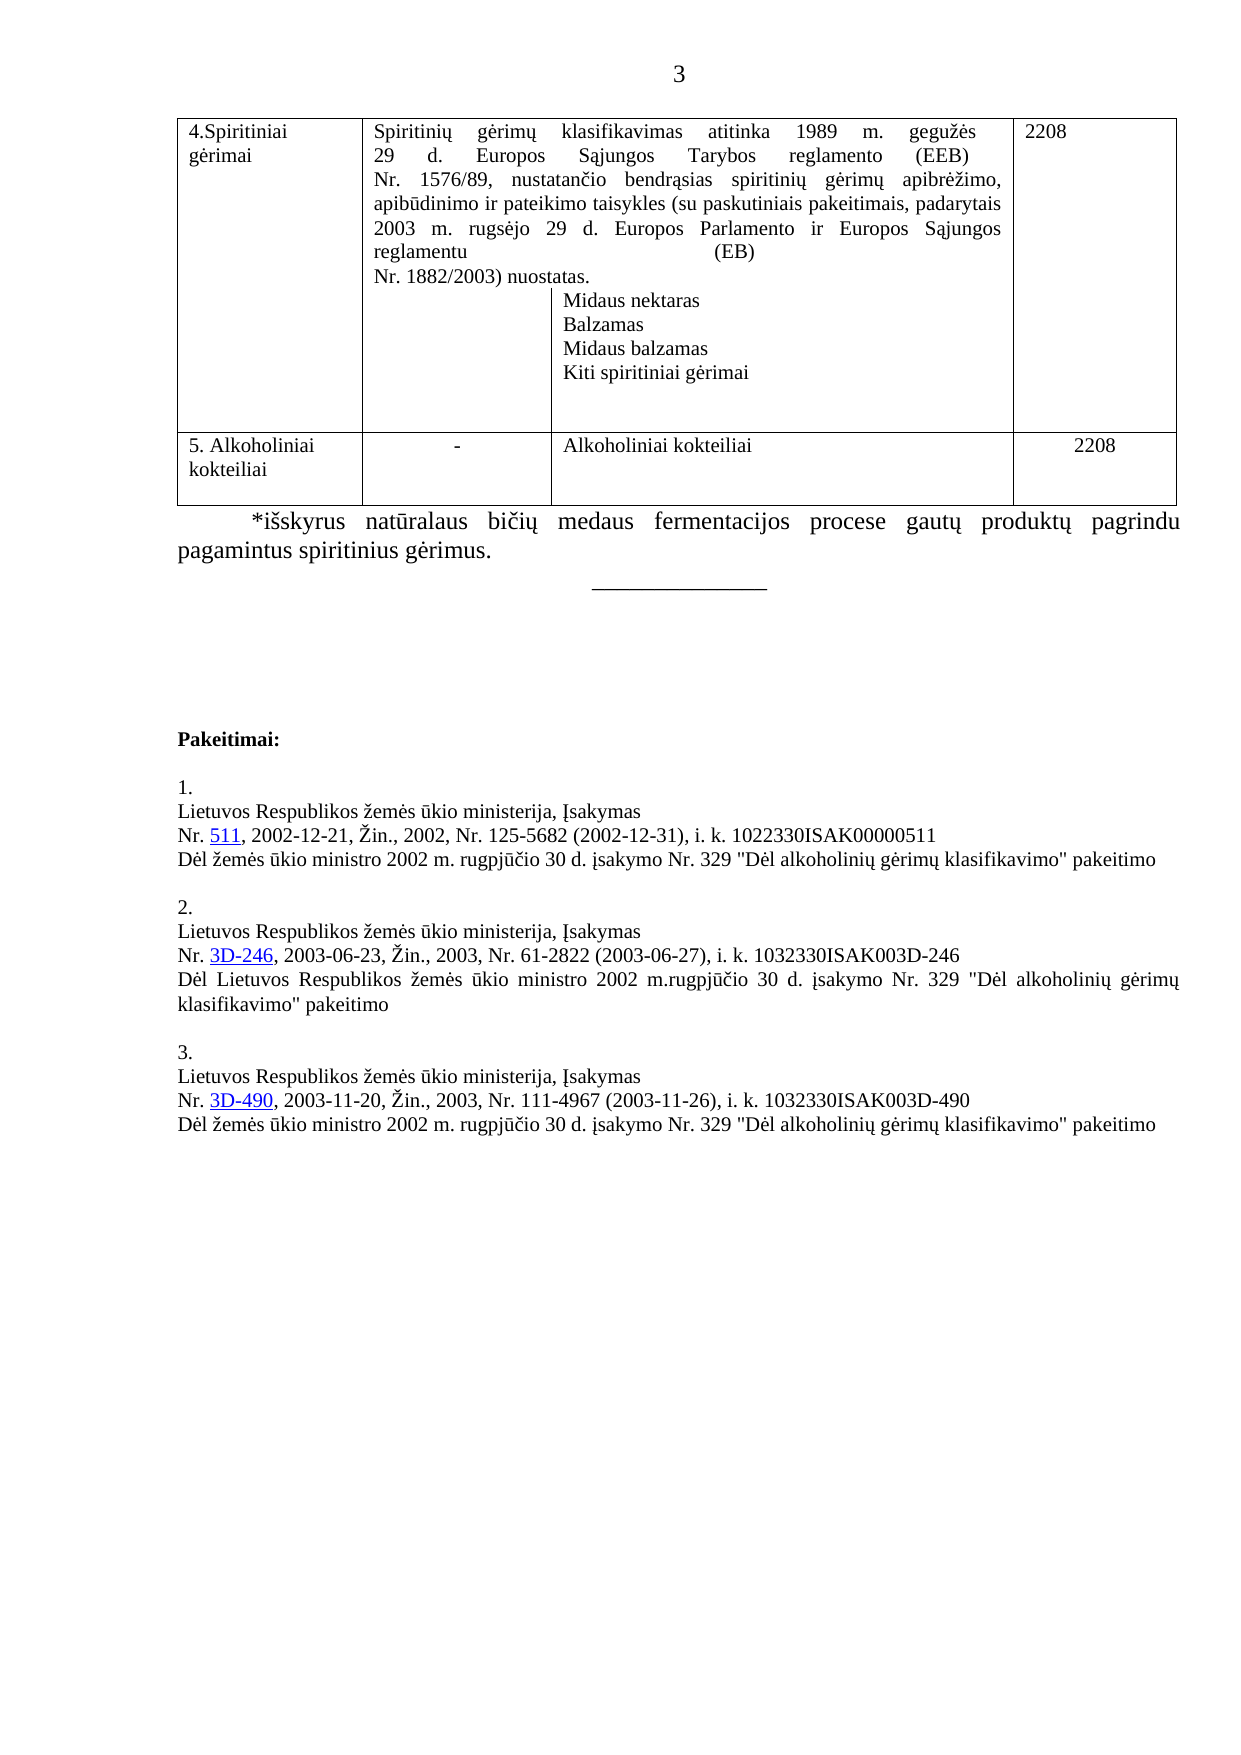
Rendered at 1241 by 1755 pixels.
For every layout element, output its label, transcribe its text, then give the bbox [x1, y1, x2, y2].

text Dėl žemės ūkio ministro 2002 m. rugpjūčio 30 d. įsakymo Nr. 329 "Dėl alkoholinių gėrimų klasifikavimo" pakeitimo [177, 1112, 1181, 1136]
text 3. [177, 1039, 1181, 1064]
table_cell 5. Alkoholiniai kokteiliai [178, 433, 362, 505]
text Nr. 3D-246, 2003-06-23, Žin., 2003, Nr. 61-2822 (2003-06-27), i. k. 1032330ISAK003D-246 [177, 943, 1181, 967]
table_cell 2208 [1014, 433, 1176, 505]
text Nr. 511, 2002-12-21, Žin., 2002, Nr. 125-5682 (2002-12-31), i. k. 1022330ISAK00000511 [177, 823, 1181, 847]
table_cell Alkoholiniai kokteiliai [552, 433, 1013, 505]
text Pakeitimai: [177, 727, 1181, 751]
text Dėl Lietuvos Respublikos žemės ūkio ministro 2002 m.rugpjūčio 30 d. įsakymo Nr. 329 "Dėl alkoholinių gėrimų klasifikavimo" pakeitimo [177, 967, 1181, 1016]
text Lietuvos Respublikos žemės ūkio ministerija, Įsakymas [177, 1064, 1181, 1088]
text ______________ [177, 564, 1181, 592]
table_cell [363, 288, 551, 432]
table_cell [1014, 288, 1176, 432]
text Dėl žemės ūkio ministro 2002 m. rugpjūčio 30 d. įsakymo Nr. 329 "Dėl alkoholinių gėrimų klasifikavimo" pakeitimo [177, 847, 1181, 871]
text *išskyrus natūralaus bičių medaus fermentacijos procese gautų produktų pagrindu pagamintus spiritinius gėrimus. [177, 506, 1181, 564]
text 2. [177, 895, 1181, 919]
table_cell - [363, 433, 551, 505]
table_cell Midaus nektaras Balzamas Midaus balzamas Kiti spiritiniai gėrimai [552, 288, 1013, 432]
text Nr. 3D-490, 2003-11-20, Žin., 2003, Nr. 111-4967 (2003-11-26), i. k. 1032330ISAK003D-490 [177, 1088, 1181, 1112]
text Lietuvos Respublikos žemės ūkio ministerija, Įsakymas [177, 799, 1181, 823]
text Lietuvos Respublikos žemės ūkio ministerija, Įsakymas [177, 919, 1181, 943]
table_cell [178, 288, 362, 432]
table_cell 4.Spiritiniai gėrimai [178, 119, 362, 288]
table_cell Spiritinių gėrimų klasifikavimas atitinka 1989 m. gegužės 29 d. Europos Sąjungos Tarybos reglamento (EEB) Nr. 1576/89, nustatančio bendrąsias spiritinių gėrimų apibrėžimo, apibūdinimo ir pateikimo taisykles (su paskutiniais pakeitimais, padarytais 2003 m. rugsėjo 29 d. Europos Parlamento ir Europos Sąjungos reglamentu (EB) Nr. 1882/2003) nuostatas. [363, 119, 1013, 288]
text 1. [177, 775, 1181, 799]
table_cell 2208 [1014, 119, 1176, 288]
